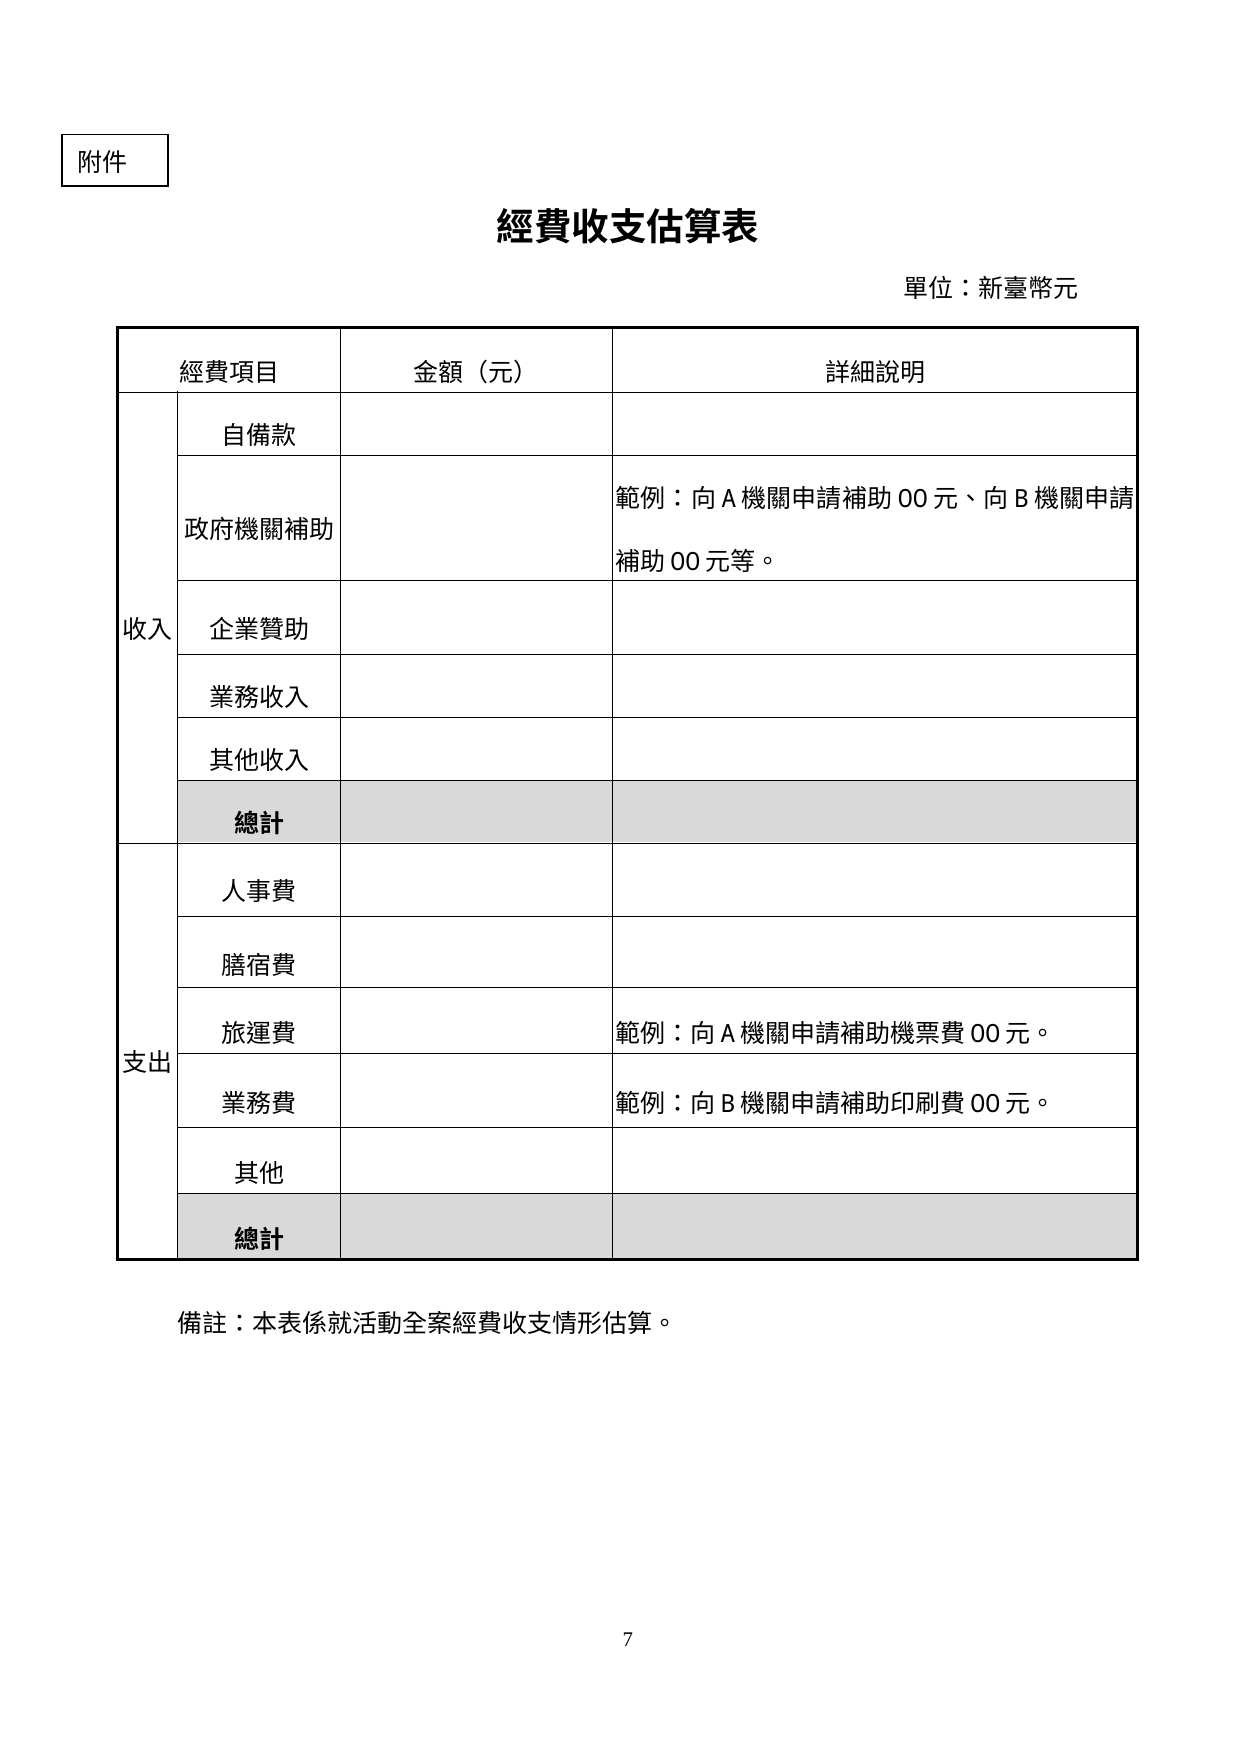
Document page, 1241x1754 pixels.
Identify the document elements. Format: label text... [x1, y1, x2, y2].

table_cell [341, 844, 612, 916]
table_cell 收入 [119, 393, 177, 842]
text 附件三 [77, 143, 152, 178]
text [63, 135, 167, 185]
table_cell [613, 718, 1136, 779]
text 單位：新臺幣元 [205, 244, 1078, 307]
table_cell 人事費 [178, 844, 340, 916]
table_cell [341, 718, 612, 779]
table_cell 自備款 [178, 393, 340, 454]
table_cell 其他 [178, 1128, 340, 1192]
text 經費收支估算表 [177, 182, 1078, 244]
table_cell [341, 1054, 612, 1127]
table_cell [341, 581, 612, 653]
table_cell [613, 1194, 1136, 1258]
table_cell [613, 393, 1136, 454]
table_header 金額（元） [341, 329, 612, 391]
table_cell [613, 844, 1136, 916]
table_cell [341, 781, 612, 842]
table_cell 範例：向A機關申請補助OO元、向B機關申請補助OO元等。 [613, 456, 1136, 580]
table_cell [341, 1194, 612, 1258]
table_cell [341, 655, 612, 716]
table_cell [341, 393, 612, 454]
table_cell [341, 917, 612, 987]
table_header 詳細說明 [613, 329, 1136, 391]
table_cell 企業贊助 [178, 581, 340, 653]
table_header 經費項目 [119, 329, 340, 391]
table_cell [341, 988, 612, 1053]
table_cell 其他收入 [178, 718, 340, 779]
table_cell 範例：向B機關申請補助印刷費OO元。 [613, 1054, 1136, 1127]
table_cell 業務費 [178, 1054, 340, 1127]
table_cell 總計 [178, 1194, 340, 1258]
table_cell [613, 917, 1136, 987]
table_cell [341, 1128, 612, 1192]
table_cell 旅運費 [178, 988, 340, 1053]
table_cell [613, 581, 1136, 653]
table_cell 政府機關補助 [178, 456, 340, 580]
table_cell [341, 456, 612, 580]
table_cell 範例：向A機關申請補助機票費OO元。 [613, 988, 1136, 1053]
table_cell 總計 [178, 781, 340, 842]
table_cell [613, 655, 1136, 716]
table_cell 支出 [119, 844, 177, 1258]
table_cell [613, 1128, 1136, 1192]
text 備註：本表係就活動全案經費收支情形估算。 [177, 1280, 1078, 1342]
table_cell 業務收入 [178, 655, 340, 716]
table_cell 膳宿費 [178, 917, 340, 987]
table_cell [613, 781, 1136, 842]
